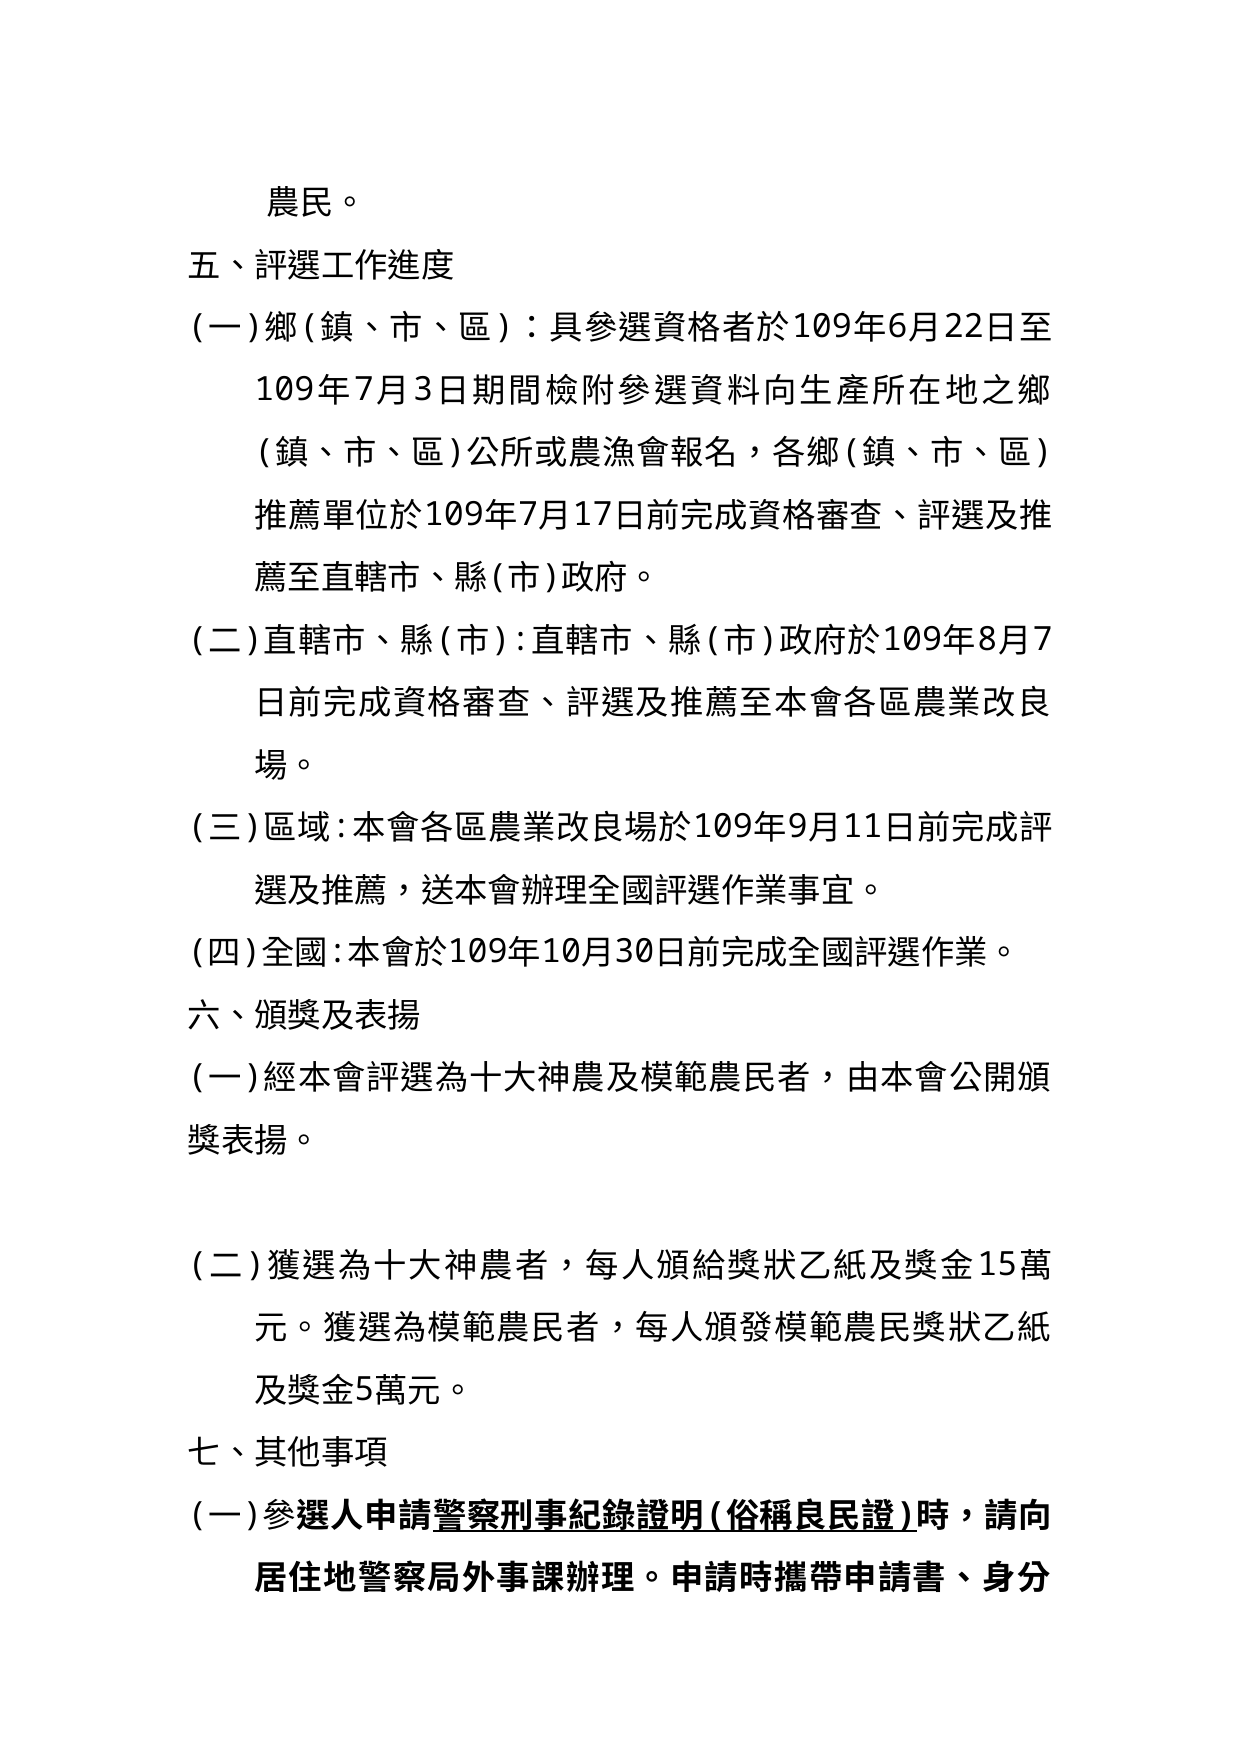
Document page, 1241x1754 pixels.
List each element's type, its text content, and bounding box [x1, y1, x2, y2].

text 農民。 [233, 158, 1053, 221]
text (一)鄉(鎮、市、區)：具參選資格者於109年6月22日至109年7月3日期間檢附參選資料向生產所在地之鄉(鎮、市、區)公所或農漁會報名，各鄉(鎮、市、區)推薦單位於109年7月17日前完成資格審查、評選及推薦至直轄市、縣(市)政府。 [187, 283, 1053, 596]
text (二)直轄市、縣(市):直轄市、縣(市)政府於109年8月7日前完成資格審查、評選及推薦至本會各區農業改良場。 [187, 596, 1053, 783]
text 七、其他事項 [187, 1408, 1053, 1471]
text 五、評選工作進度 [187, 221, 1053, 283]
text (三)區域:本會各區農業改良場於109年9月11日前完成評選及推薦，送本會辦理全國評選作業事宜。 [187, 783, 1053, 908]
text (四)全國:本會於109年10月30日前完成全國評選作業。 [187, 908, 1053, 971]
text (一)經本會評選為十大神農及模範農民者，由本會公開頒獎表揚。 [187, 1033, 1053, 1158]
text (一)參選人申請警察刑事紀錄證明(俗稱良民證)時，請向居住地警察局外事課辦理。申請時攜帶申請書、身分 [187, 1471, 1053, 1596]
text 六、頒獎及表揚 [187, 971, 1053, 1033]
text (二)獲選為十大神農者，每人頒給獎狀乙紙及獎金15萬元。獲選為模範農民者，每人頒發模範農民獎狀乙紙及獎金5萬元。 [187, 1221, 1053, 1408]
